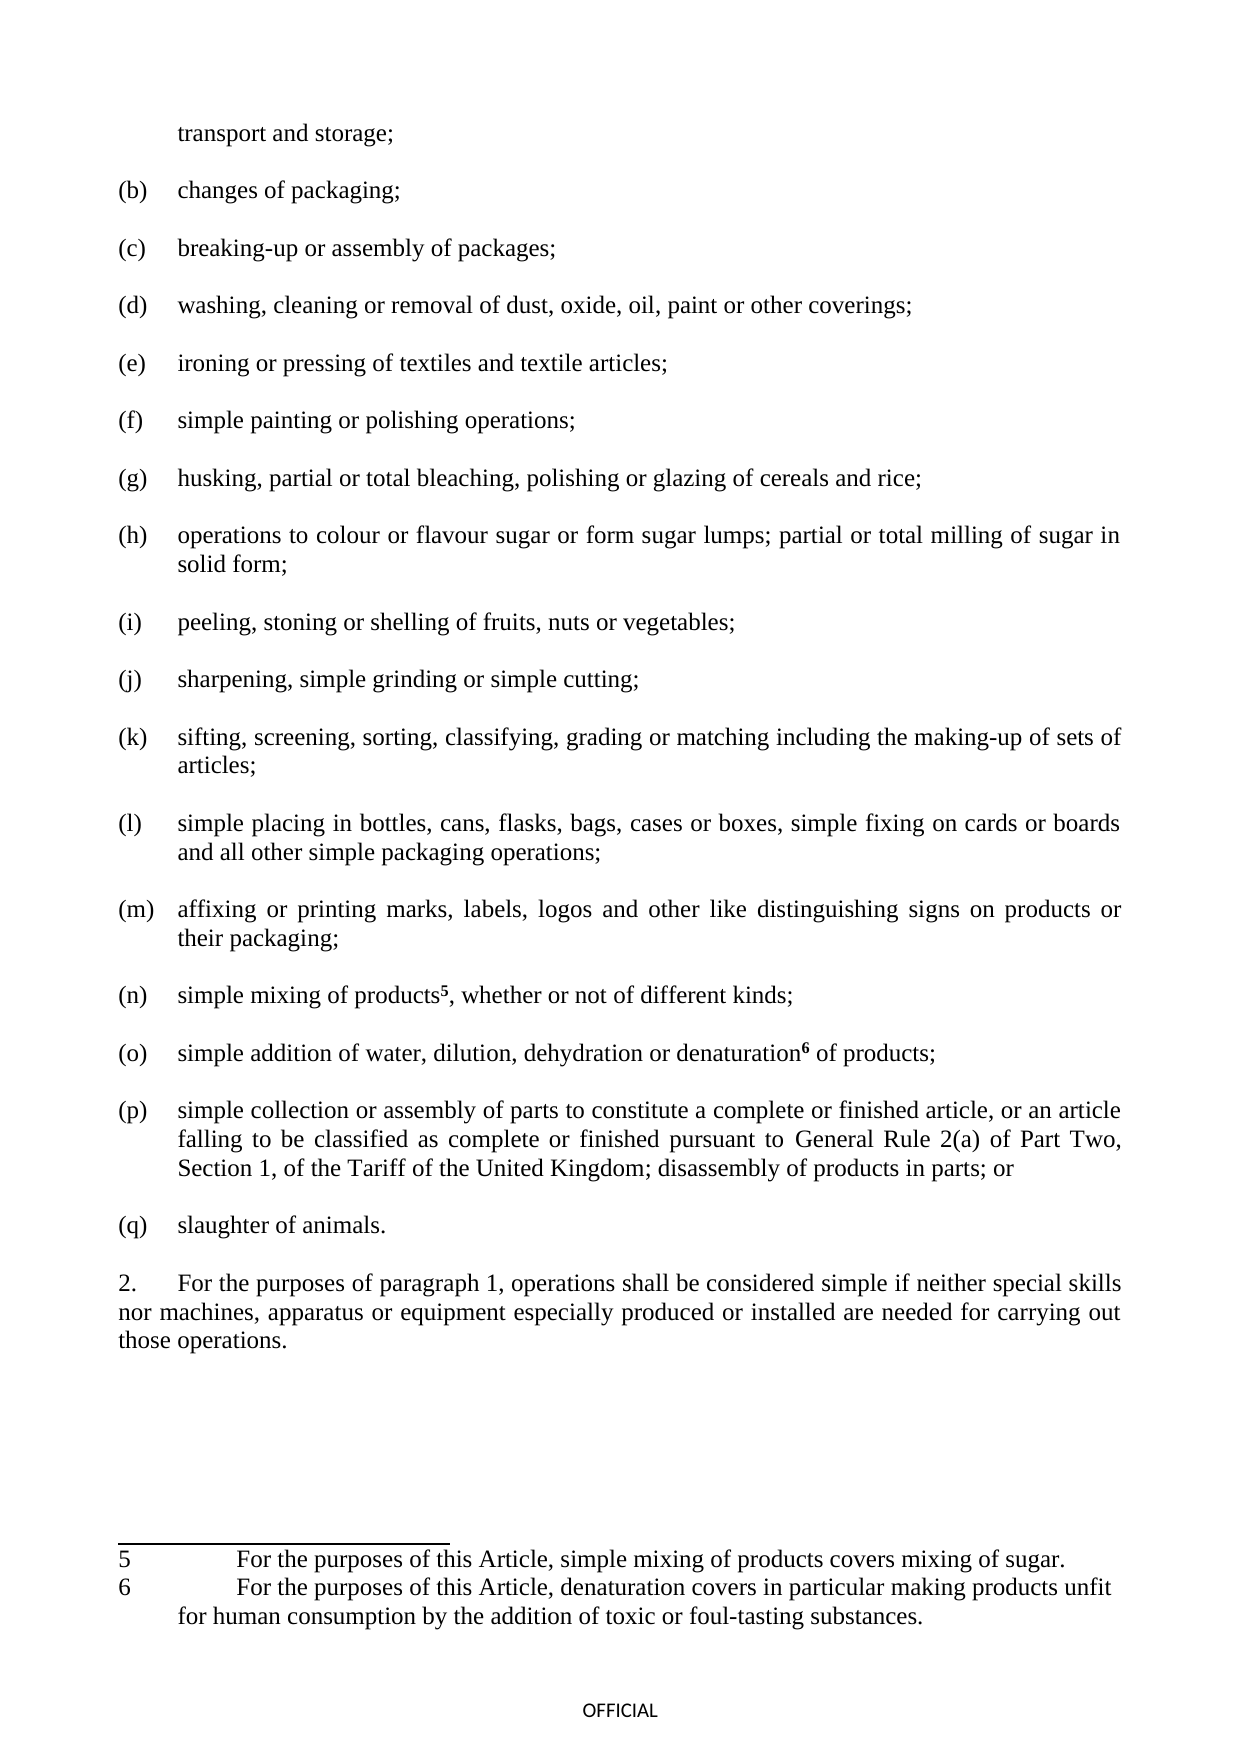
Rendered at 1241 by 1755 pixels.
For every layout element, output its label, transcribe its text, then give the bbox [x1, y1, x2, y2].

text (k) sifting, screening, sorting, classifying, grading or matching including the making-up of sets of articles; [118, 722, 1122, 779]
text (p) simple collection or assembly of parts to constitute a complete or finished article, or an article falling to be classified as complete or finished pursuant to General Rule 2(a) of Part Two, Section 1, of the Tariff of the United Kingdom; disassembly of products in parts; or [118, 1096, 1122, 1182]
text (d) washing, cleaning or removal of dust, oxide, oil, paint or other coverings; [118, 291, 1122, 319]
text (o) simple addition of water, dilution, dehydration or denaturation of products; [118, 1038, 1122, 1067]
text (q) slaughter of animals. [118, 1211, 1122, 1239]
text (n) simple mixing of products, whether or not of different kinds; [118, 981, 1122, 1009]
text (j) sharpening, simple grinding or simple cutting; [118, 664, 1122, 693]
text For the purposes of this Article, simple mixing of products covers mixing of sugar. [118, 1544, 1122, 1572]
text (i) peeling, stoning or shelling of fruits, nuts or vegetables; [118, 607, 1122, 636]
text (m) affixing or printing marks, labels, logos and other like distinguishing signs on products or their packaging; [118, 894, 1122, 952]
text (g) husking, partial or total bleaching, polishing or glazing of cereals and rice; [118, 463, 1122, 492]
text (c) breaking-up or assembly of packages; [118, 233, 1122, 262]
text (e) ironing or pressing of textiles and textile articles; [118, 348, 1122, 377]
text (f) simple painting or polishing operations; [118, 406, 1122, 434]
text For the purposes of this Article, denaturation covers in particular making products unfit for human consumption by the addition of toxic or foul-tasting substances. [118, 1572, 1122, 1630]
text (l) simple placing in bottles, cans, flasks, bags, cases or boxes, simple fixing on cards or boards and all other simple packaging operations; [118, 808, 1122, 866]
text 2. For the purposes of paragraph 1, operations shall be considered simple if neither special skills nor machines, apparatus or equipment especially produced or installed are needed for carrying out those operations. [118, 1268, 1122, 1354]
text (h) operations to colour or flavour sugar or form sugar lumps; partial or total milling of sugar in solid form; [118, 521, 1122, 578]
text transport and storage; [118, 118, 1122, 147]
text (b) changes of packaging; [118, 176, 1122, 204]
